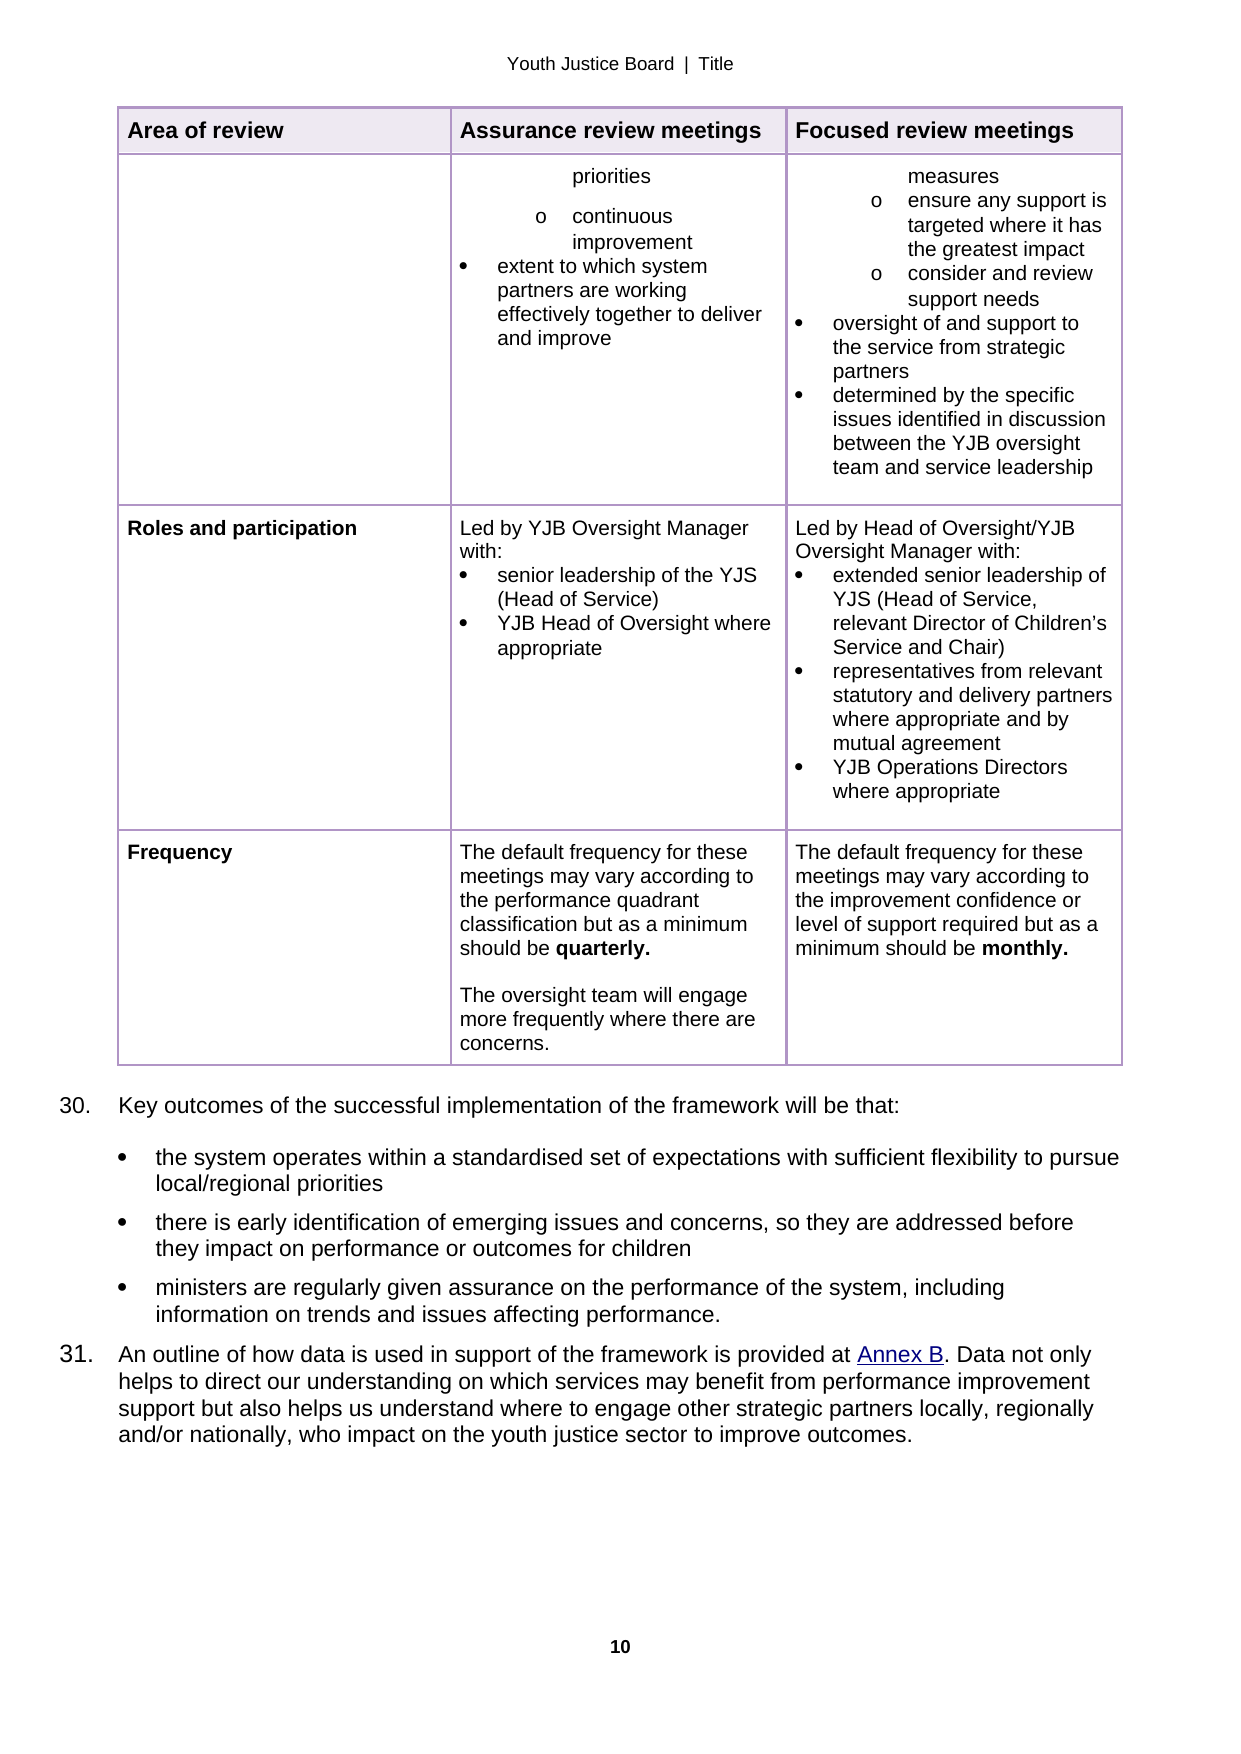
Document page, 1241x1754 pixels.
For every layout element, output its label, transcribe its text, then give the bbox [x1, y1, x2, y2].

table_cell performance against oversight fields: service delivery service leadership local strategic priorities continuous improvement extent to which system partners are working effectively together to deliver and improve [452, 155, 785, 504]
table_cell Led by YJB Oversight Manager with: senior leadership of the YJS (Head of Service) YJB Head of Oversight where appropriate [452, 506, 785, 829]
list there is early identification of emerging issues and concerns, so they are addressed before they impact on performance or outcomes for children [118, 1209, 1122, 1262]
table_cell The default frequency for these meetings may vary according to the improvement confidence or level of support required but as a minimum should be monthly. [788, 831, 1121, 1064]
list An outline of how data is used in support of the framework is provided at Annex B. Data not only helps to direct our understanding on which services may benefit from performance improvement support but also helps us understand where to engage other strategic partners locally, regionally and/or nationally, who impact on the youth justice sector to improve outcomes. [59, 1339, 1122, 1447]
list the system operates within a standardised set of expectations with sufficient flexibility to pursue local/regional priorities [118, 1144, 1122, 1197]
table_header Assurance review meetings [452, 109, 785, 152]
table_header Area of review [119, 109, 450, 152]
table_cell Roles and participation [119, 506, 450, 829]
list Key outcomes of the successful implementation of the framework will be that: [59, 1092, 1122, 1119]
table_cell [119, 155, 450, 504]
table_cell Led by Head of Oversight/YJB Oversight Manager with: extended senior leadership of YJS (Head of Service, relevant Director of Children’s Service and Chair) representatives from relevant statutory and delivery partners where appropriate and by mutual agreement YJB Operations Directors where appropriate [788, 506, 1121, 829]
list ministers are regularly given assurance on the performance of the system, including information on trends and issues affecting performance. [118, 1274, 1122, 1327]
table_header Focused review meetings [788, 109, 1121, 152]
table_cell progress against the agreed improvement plan actions: track improvement and understand the effectiveness of the various support measures ensure any support is targeted where it has the greatest impact consider and review support needs oversight of and support to the service from strategic partners determined by the specific issues identified in discussion between the YJB oversight team and service leadership [788, 155, 1121, 504]
table_cell Frequency [119, 831, 450, 1064]
table_cell The default frequency for these meetings may vary according to the performance quadrant classification but as a minimum should be quarterly. The oversight team will engage more frequently where there are concerns. [452, 831, 785, 1064]
